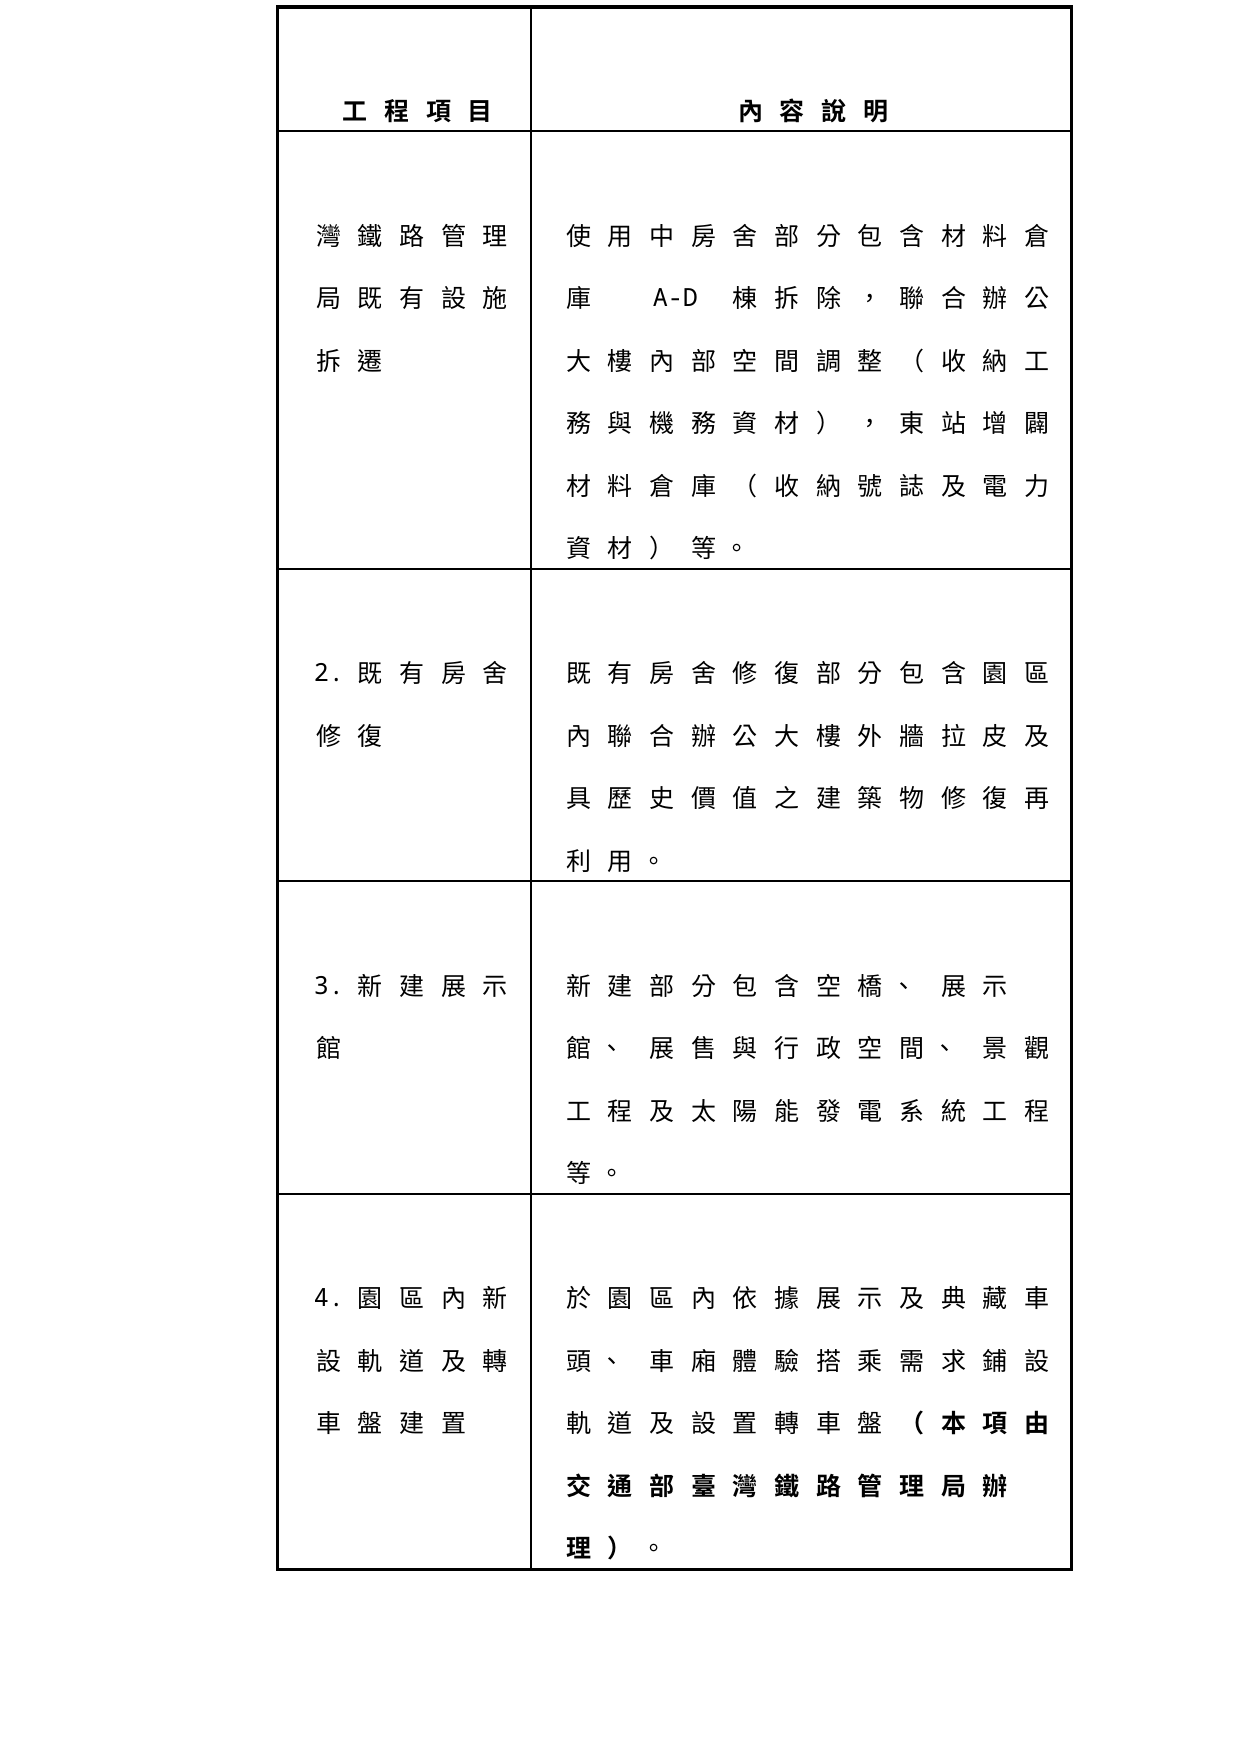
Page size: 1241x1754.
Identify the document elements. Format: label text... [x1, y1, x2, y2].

table_header 內容說明 [532, 9, 1070, 130]
table_cell 新建部分包含空橋、展示館、展售與行政空間、景觀工程及太陽能發電系統工程等。 [532, 882, 1070, 1193]
table_cell 3.新建展示館 [279, 882, 530, 1193]
table_header 工程項目 [279, 9, 530, 130]
table_cell 既有房舍修復部分包含園區內聯合辦公大樓外牆拉皮及具歷史價值之建築物修復再利用。 [532, 570, 1070, 880]
table_cell 2.既有房舍修復 [279, 570, 530, 880]
table_cell 使用中房舍部分包含材料倉庫 A-D 棟拆除，聯合辦公大樓內部空間調整（收納工務與機務資材），東站增闢材料倉庫（收納號誌及電力資材）等。 [532, 132, 1070, 568]
table_cell 於園區內依據展示及典藏車頭、車廂體驗搭乘需求鋪設軌道及設置轉車盤（本項由交通部臺灣鐵路管理局辦理）。 [532, 1195, 1070, 1568]
table_cell 4.園區內新設軌道及轉車盤建置 [279, 1195, 530, 1568]
table_cell 灣鐵路管理局既有設施拆遷 [279, 132, 530, 568]
